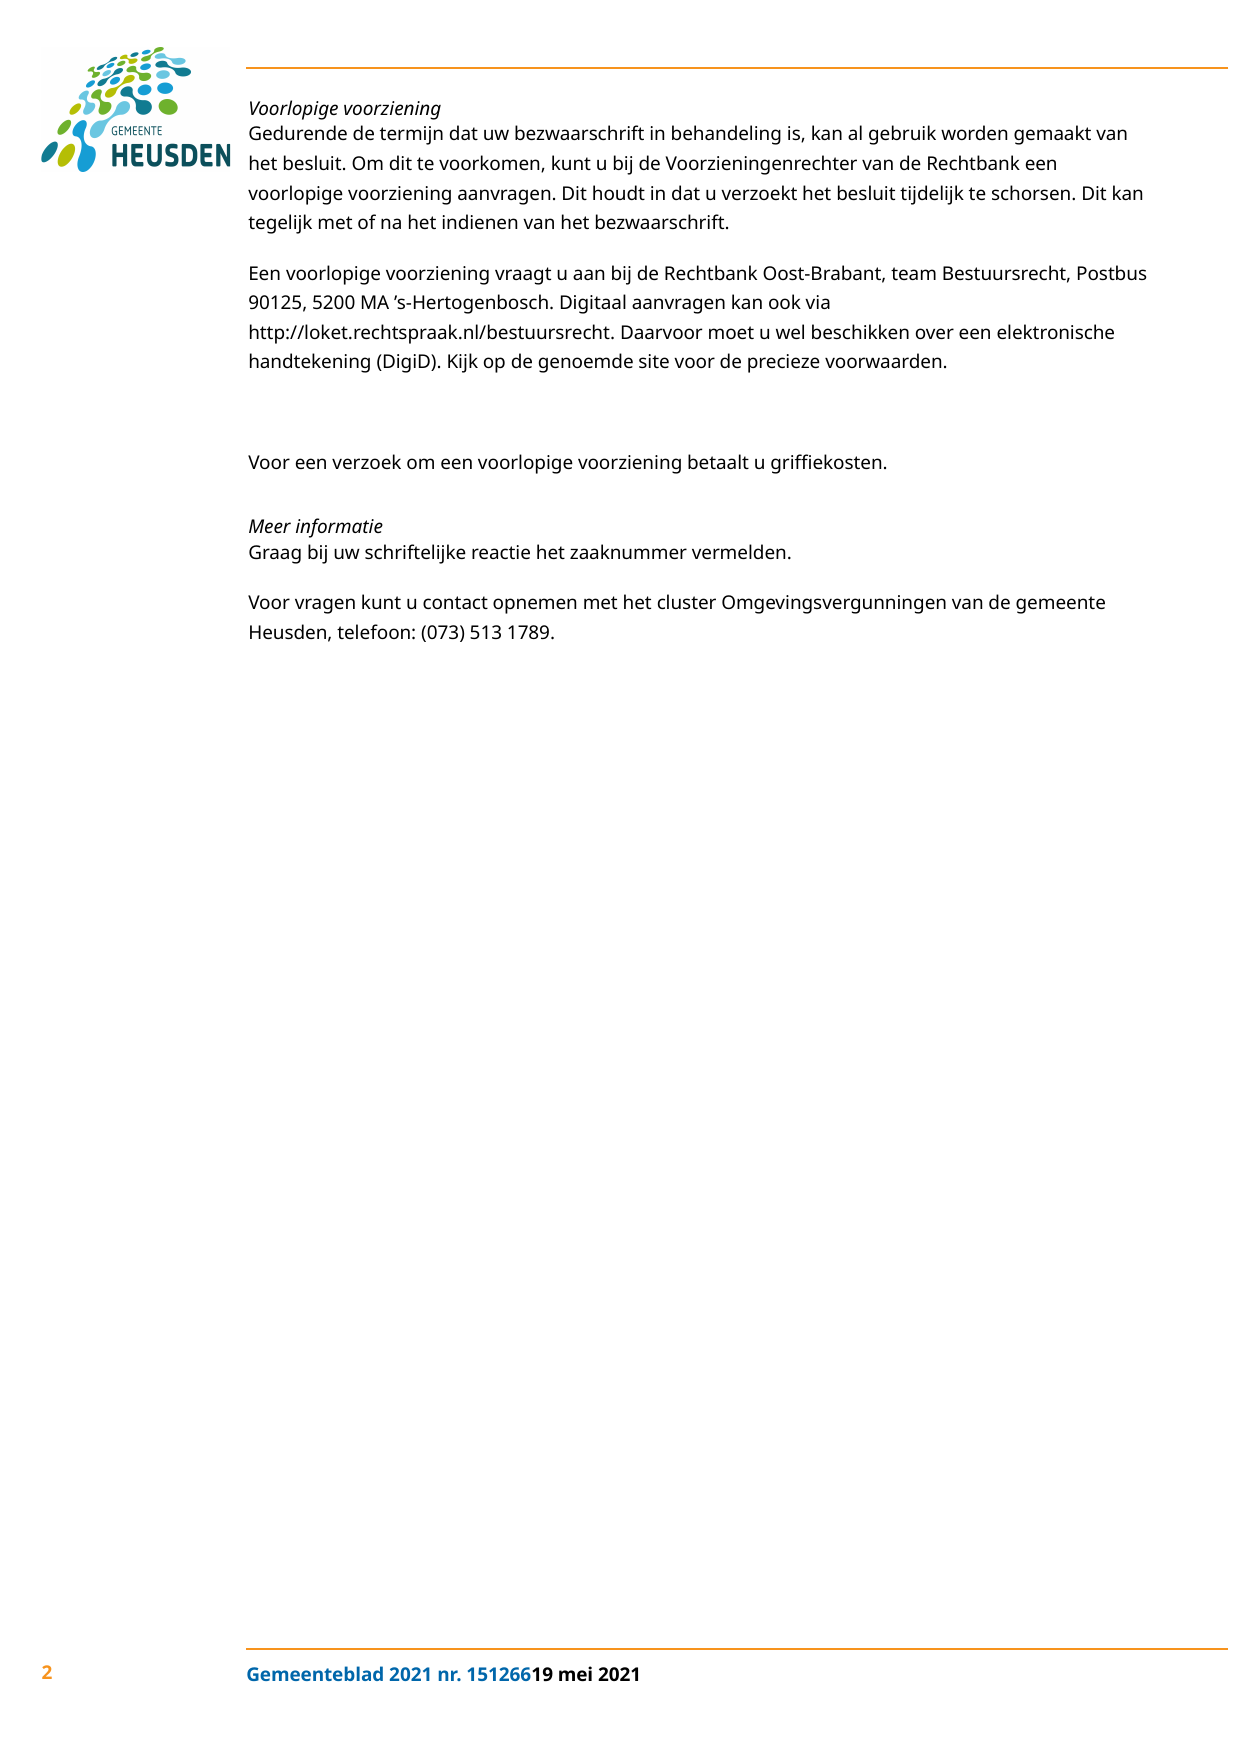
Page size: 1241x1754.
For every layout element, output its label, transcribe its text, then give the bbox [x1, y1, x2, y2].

text Gedurende de termijn dat uw bezwaarschrift in behandeling is, kan al gebruik worden gemaakt van het besluit. Om dit te voorkomen, kunt u bij de Voorzieningenrechter van de Rechtbank een voorlopige voorziening aanvragen. Dit houdt in dat u verzoekt het besluit tijdelijk te schorsen. Dit kan tegelijk met of na het indienen van het bezwaarschrift. [248, 121, 1152, 235]
text Meer informatie [248, 513, 1152, 539]
text Een voorlopige voorziening vraagt u aan bij de Rechtbank Oost-Brabant, team Bestuursrecht, Postbus 90125, 5200 MA ’s-Hertogenbosch. Digitaal aanvragen kan ook via http://loket.rechtspraak.nl/bestuursrecht. Daarvoor moet u wel beschikken over een elektronische handtekening (DigiD). Kijk op de genoemde site voor de precieze voorwaarden. [248, 260, 1152, 374]
text Voorlopige voorziening [248, 95, 1152, 121]
text Graag bij uw schriftelijke reactie het zaaknummer vermelden. [248, 539, 1152, 565]
picture [41, 47, 231, 172]
text Voor een verzoek om een voorlopige voorziening betaalt u griffiekosten. [248, 449, 1152, 475]
text Voor vragen kunt u contact opnemen met het cluster Omgevingsvergunningen van de gemeente Heusden, telefoon: (073) 513 1789. [248, 589, 1152, 645]
